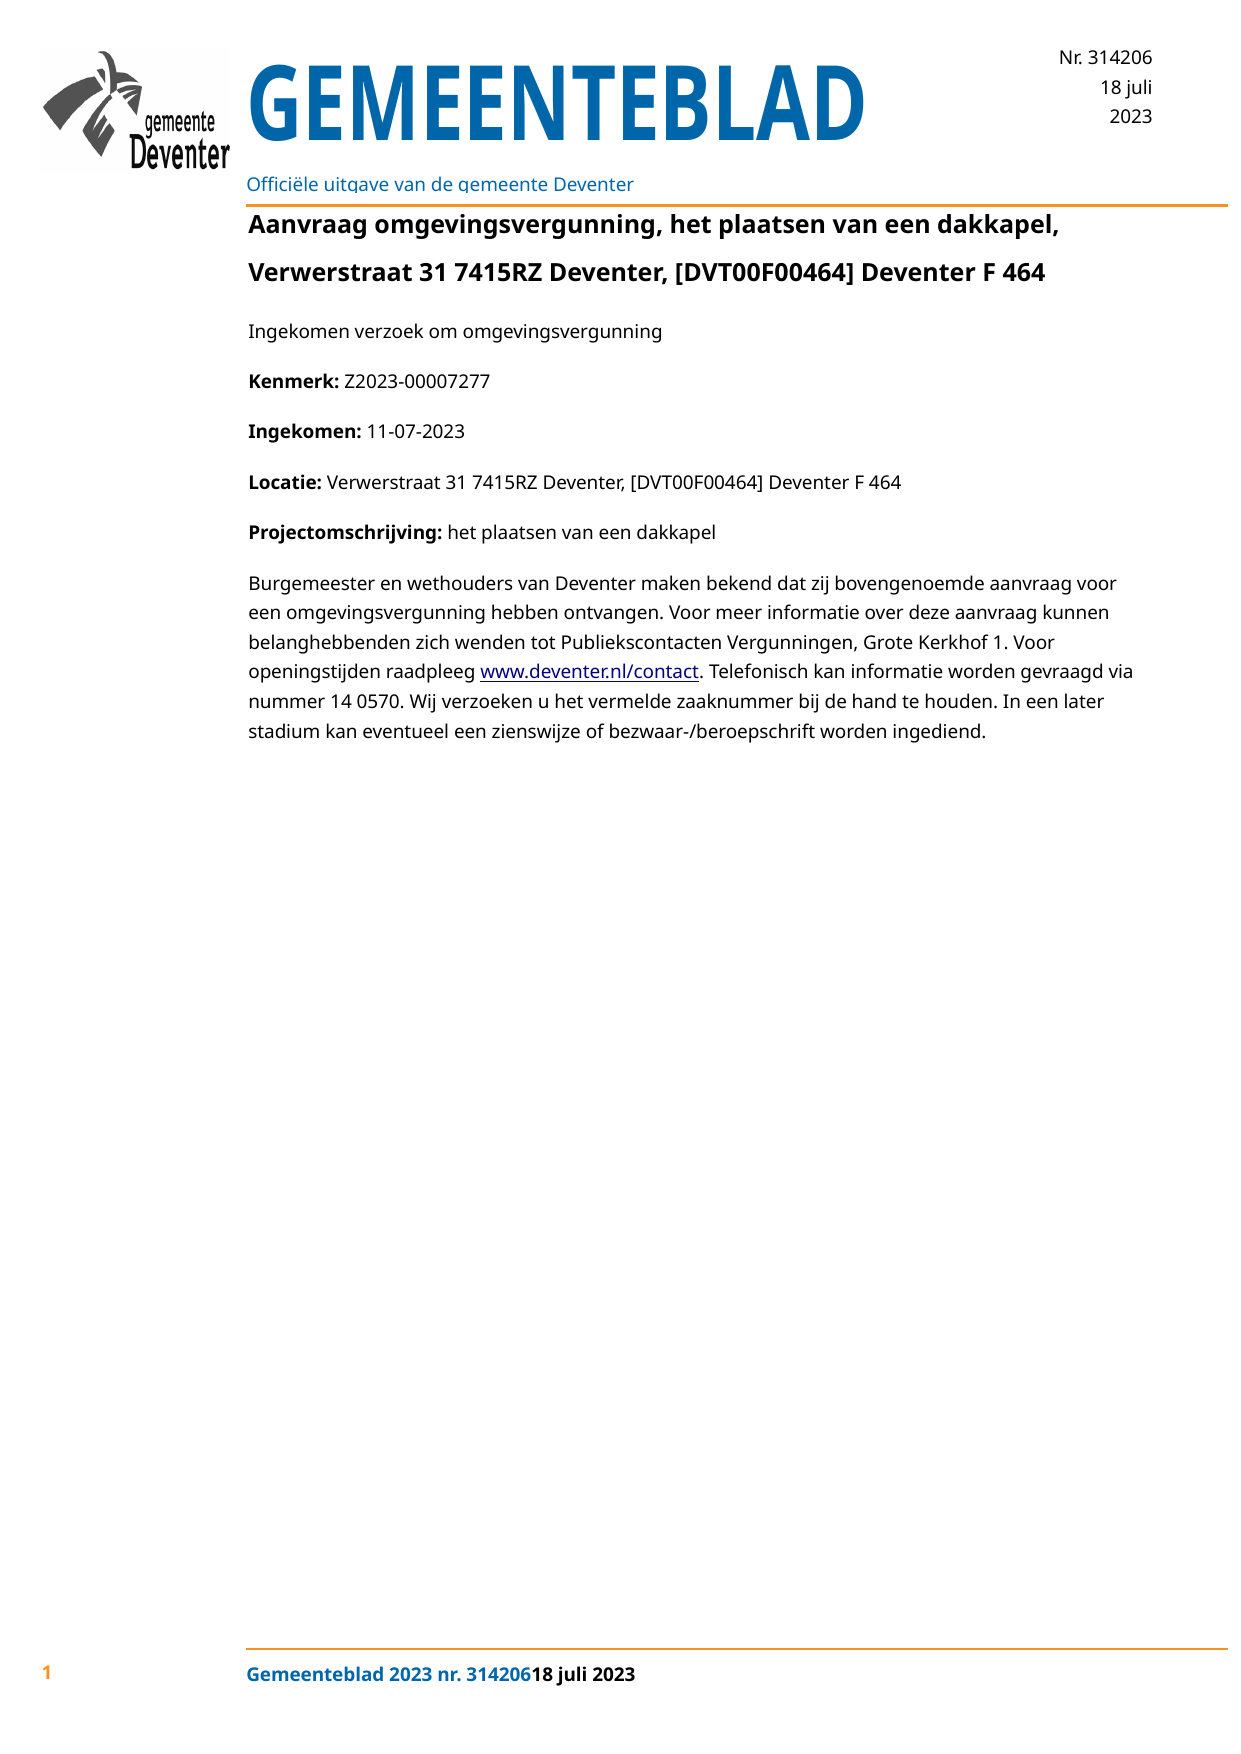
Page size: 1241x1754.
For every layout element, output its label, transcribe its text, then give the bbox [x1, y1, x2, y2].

text Ingekomen: 11-07-2023 [248, 419, 1152, 444]
text Projectomschrijving: het plaatsen van een dakkapel [248, 519, 1152, 545]
text Aanvraag omgevingsvergunning, het plaatsen van een dakkapel, Verwerstraat 31 7415RZ Deventer, [DVT00F00464] Deventer F 464 [248, 207, 1152, 288]
text Burgemeester en wethouders van Deventer maken bekend dat zij bovengenoemde aanvraag voor een omgevingsvergunning hebben ontvangen. Voor meer informatie over deze aanvraag kunnen belanghebbenden zich wenden tot Publiekscontacten Vergunningen, Grote Kerkhof 1. Voor openingstijden raadpleeg www.deventer.nl/contact. Telefonisch kan informatie worden gevraagd via nummer 14 0570. Wij verzoeken u het vermelde zaaknummer bij de hand te houden. In een later stadium kan eventueel een zienswijze of bezwaar-/beroepschrift worden ingediend. [248, 570, 1152, 744]
text Locatie: Verwerstraat 31 7415RZ Deventer, [DVT00F00464] Deventer F 464 [248, 469, 1152, 495]
text Ingekomen verzoek om omgevingsvergunning [248, 318, 1152, 344]
picture [41, 47, 231, 172]
text Kenmerk: Z2023-00007277 [248, 368, 1152, 394]
